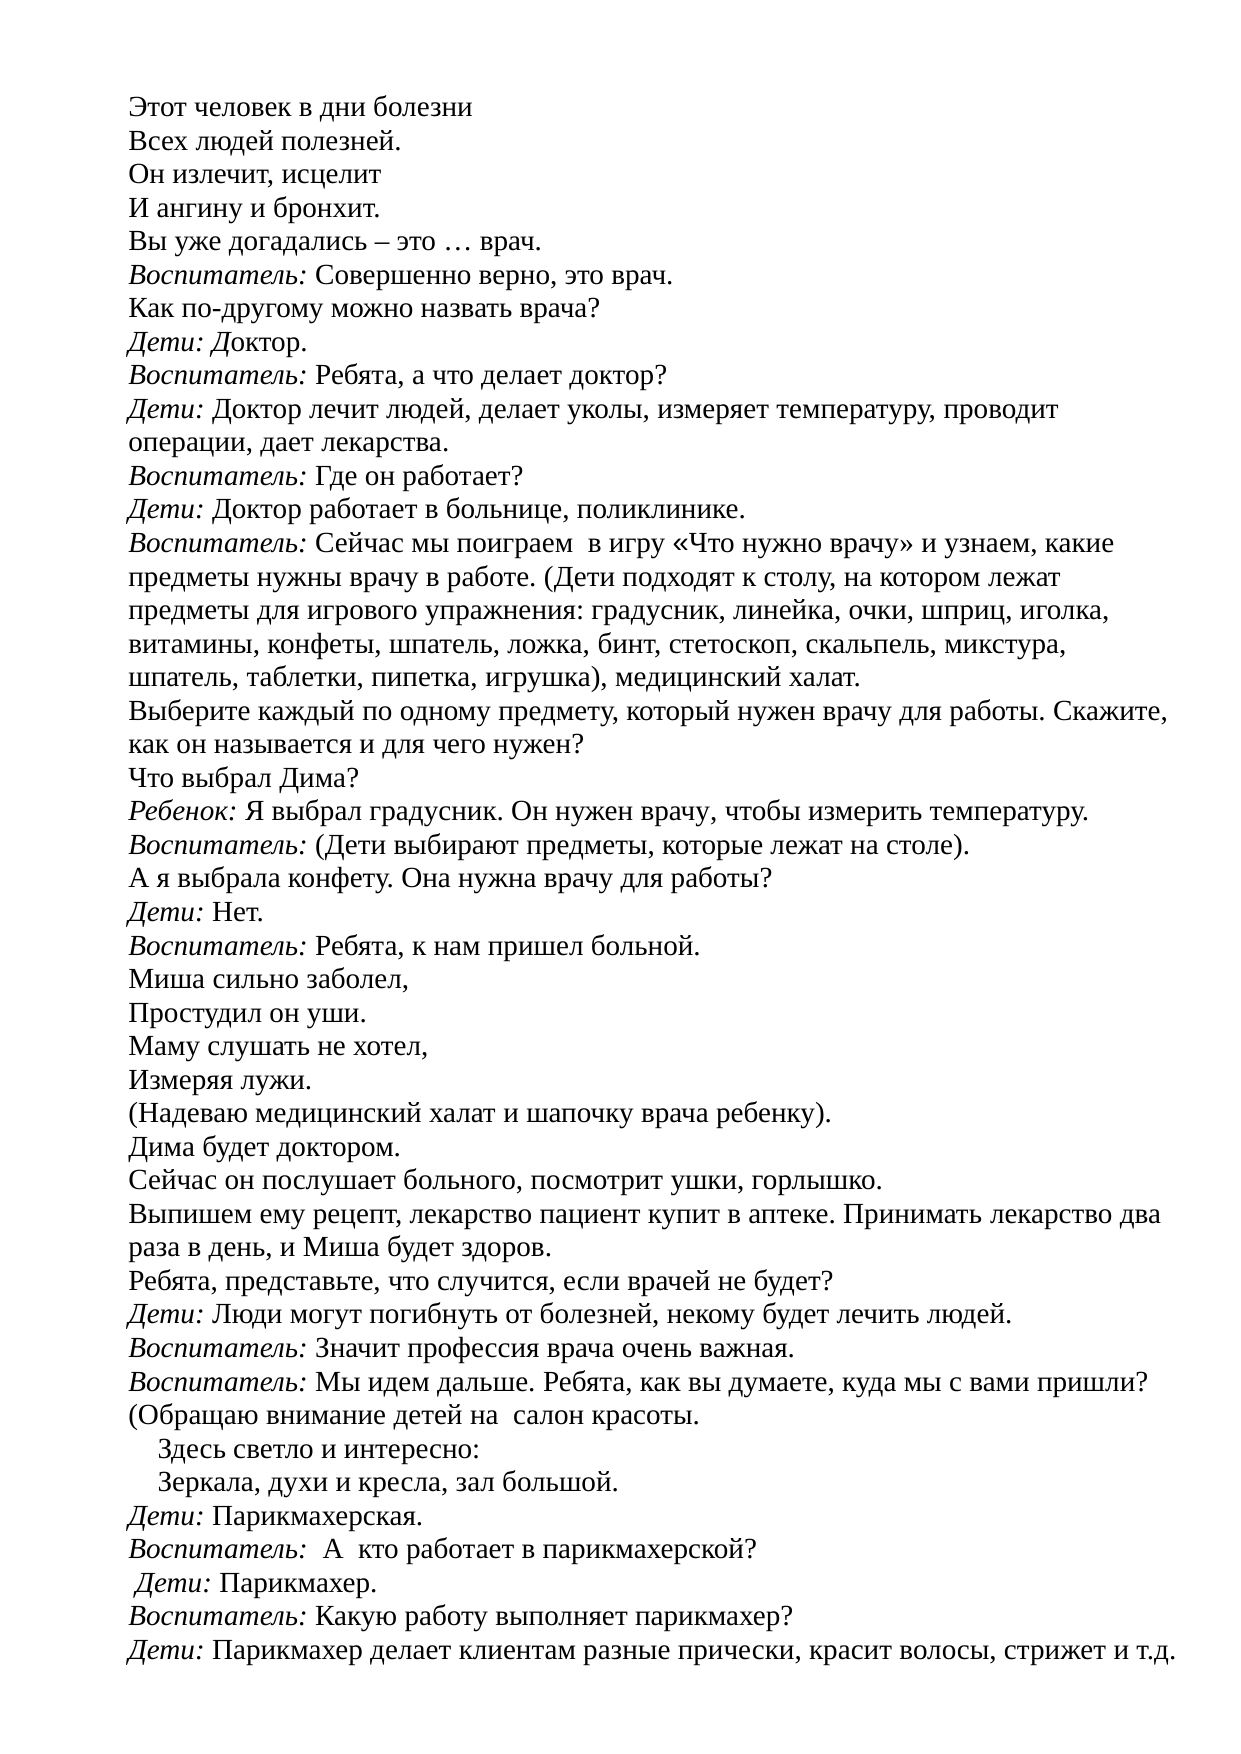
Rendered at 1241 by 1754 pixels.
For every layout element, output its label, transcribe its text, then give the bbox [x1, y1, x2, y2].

text Как по-другому можно назвать врача? [128, 290, 1178, 324]
text Дети: Нет. [128, 894, 1178, 928]
text Всех людей полезней. [128, 123, 1178, 156]
text Воспитатель: (Дети выбирают предметы, которые лежат на столе). [128, 827, 1178, 861]
text И ангину и бронхит. [128, 190, 1178, 223]
text Что выбрал Дима? [128, 760, 1178, 793]
text Дети: Доктор работает в больнице, поликлинике. [128, 492, 1178, 525]
text Зеркала, духи и кресла, зал большой. [128, 1464, 1178, 1498]
text Дети: Парикмахерская. [128, 1498, 1178, 1531]
text (Надеваю медицинский халат и шапочку врача ребенку). [128, 1095, 1178, 1129]
text Он излечит, исцелит [128, 156, 1178, 190]
text Дети: Доктор. [128, 324, 1178, 357]
text Воспитатель: Где он работает? [128, 458, 1178, 492]
text Воспитатель: Ребята, к нам пришел больной. [128, 928, 1178, 961]
text Дети: Парикмахер. [128, 1565, 1178, 1598]
text Воспитатель: Сейчас мы поиграем в игру «Что нужно врачу» и узнаем, какие предметы нужны врачу в работе. (Дети подходят к столу, на котором лежат предметы для игрового упражнения: градусник, линейка, очки, шприц, иголка, витамины, конфеты, шпатель, ложка, бинт, стетоскоп, скальпель, микстура, шпатель, таблетки, пипетка, игрушка), медицинский халат. [128, 525, 1178, 693]
text Дети: Люди могут погибнуть от болезней, некому будет лечить людей. [128, 1297, 1178, 1330]
text Дима будет доктором. [128, 1129, 1178, 1162]
text Воспитатель: Мы идем дальше. Ребята, как вы думаете, куда мы с вами пришли? (Обращаю внимание детей на салон красоты. [128, 1364, 1178, 1431]
text Простудил он уши. [128, 995, 1178, 1028]
text Этот человек в дни болезни [128, 89, 1178, 123]
text Выпишем ему рецепт, лекарство пациент купит в аптеке. Принимать лекарство два раза в день, и Миша будет здоров. [128, 1196, 1178, 1263]
text А я выбрала конфету. Она нужна врачу для работы? [128, 861, 1178, 894]
text Воспитатель: Значит профессия врача очень важная. [128, 1330, 1178, 1364]
text Воспитатель: А кто работает в парикмахерской? [128, 1531, 1178, 1565]
text Миша сильно заболел, [128, 961, 1178, 995]
text Выберите каждый по одному предмету, который нужен врачу для работы. Скажите, как он называется и для чего нужен? [128, 693, 1178, 760]
text Ребенок: Я выбрал градусник. Он нужен врачу, чтобы измерить температуру. [128, 793, 1178, 827]
text Вы уже догадались – это … врач. [128, 223, 1178, 257]
text Дети: Парикмахер делает клиентам разные прически, красит волосы, стрижет и т.д. [128, 1632, 1178, 1666]
text Воспитатель: Совершенно верно, это врач. [128, 257, 1178, 290]
text Измеряя лужи. [128, 1062, 1178, 1095]
text Воспитатель: Какую работу выполняет парикмахер? [128, 1598, 1178, 1632]
text Маму слушать не хотел, [128, 1028, 1178, 1062]
text Сейчас он послушает больного, посмотрит ушки, горлышко. [128, 1162, 1178, 1196]
text Здесь светло и интересно: [128, 1431, 1178, 1464]
text Дети: Доктор лечит людей, делает уколы, измеряет температуру, проводит операции, дает лекарства. [128, 391, 1178, 458]
text Воспитатель: Ребята, а что делает доктор? [128, 357, 1178, 391]
text Ребята, представьте, что случится, если врачей не будет? [128, 1263, 1178, 1297]
